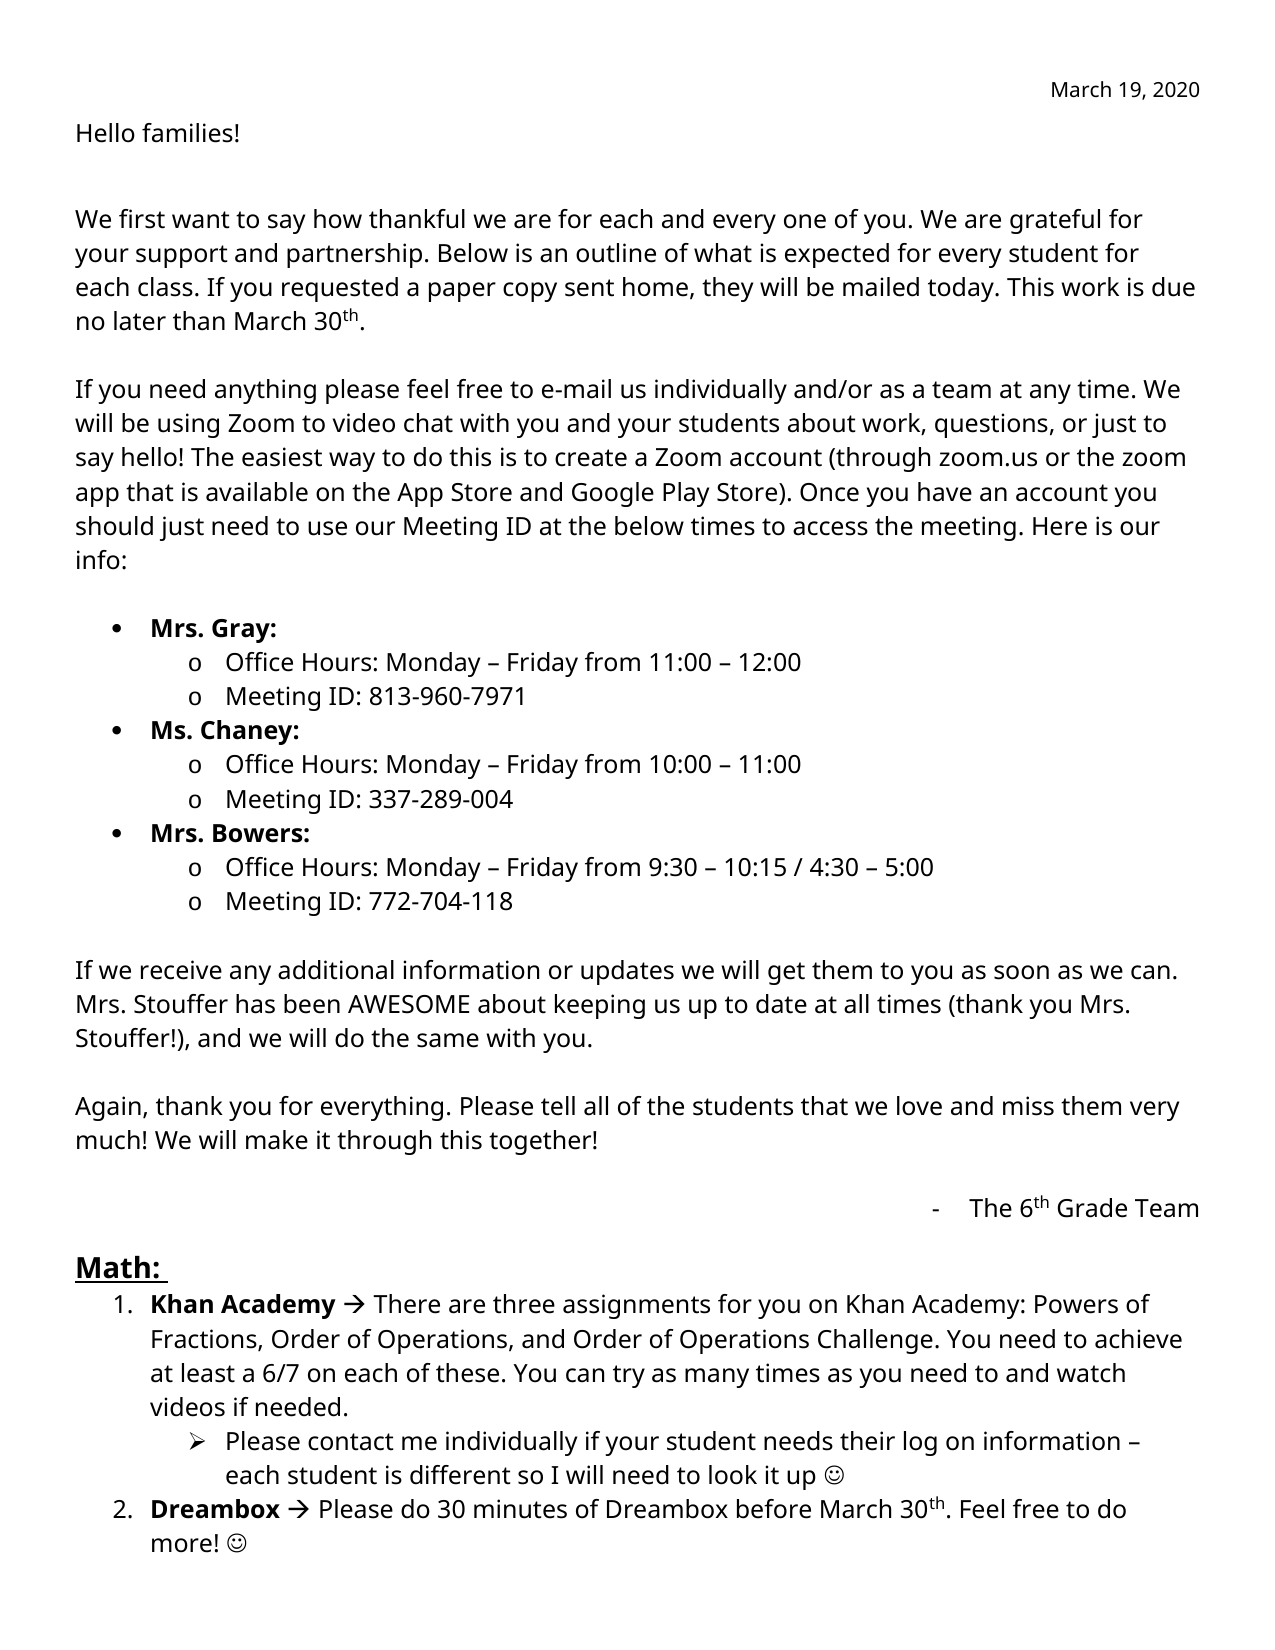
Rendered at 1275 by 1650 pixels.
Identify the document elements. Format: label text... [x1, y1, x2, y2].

list Office Hours: Monday – Friday from 10:00 – 11:00 [187, 747, 1200, 781]
list Please contact me individually if your student needs their log on information – each student is different so I will need to look it up  [187, 1423, 1200, 1492]
text Again, thank you for everything. Please tell all of the students that we love and miss them very much! We will make it through this together! [75, 1088, 1200, 1157]
list Meeting ID: 337-289-004 [187, 781, 1200, 816]
list Office Hours: Monday – Friday from 9:30 – 10:15 / 4:30 – 5:00 [187, 850, 1200, 884]
list The 6th Grade Team [262, 1191, 1200, 1225]
text Hello families! [75, 116, 1200, 150]
text If we receive any additional information or updates we will get them to you as soon as we can. Mrs. Stouffer has been AWESOME about keeping us up to date at all times (thank you Mrs. Stouffer!), and we will do the same with you. [75, 952, 1200, 1054]
list Meeting ID: 772-704-118 [187, 884, 1200, 918]
list Khan Academy  There are three assignments for you on Khan Academy: Powers of Fractions, Order of Operations, and Order of Operations Challenge. You need to achieve at least a 6/7 on each of these. You can try as many times as you need to and watch videos if needed. [112, 1287, 1200, 1423]
list Mrs. Gray: [112, 610, 1200, 644]
list Meeting ID: 813-960-7971 [187, 679, 1200, 713]
list Mrs. Bowers: [112, 816, 1200, 850]
list Office Hours: Monday – Friday from 11:00 – 12:00 [187, 644, 1200, 679]
list Dreambox  Please do 30 minutes of Dreambox before March 30th. Feel free to do more!  [112, 1492, 1200, 1560]
text Math: [75, 1247, 1200, 1287]
text We first want to say how thankful we are for each and every one of you. We are grateful for your support and partnership. Below is an outline of what is expected for every student for each class. If you requested a paper copy sent home, they will be mailed today. This work is due no later than March 30th. [75, 202, 1200, 338]
list Ms. Chaney: [112, 713, 1200, 747]
text If you need anything please feel free to e-mail us individually and/or as a team at any time. We will be using Zoom to video chat with you and your students about work, questions, or just to say hello! The easiest way to do this is to create a Zoom account (through zoom.us or the zoom app that is available on the App Store and Google Play Store). Once you have an account you should just need to use our Meeting ID at the below times to access the meeting. Here is our info: [75, 372, 1200, 576]
